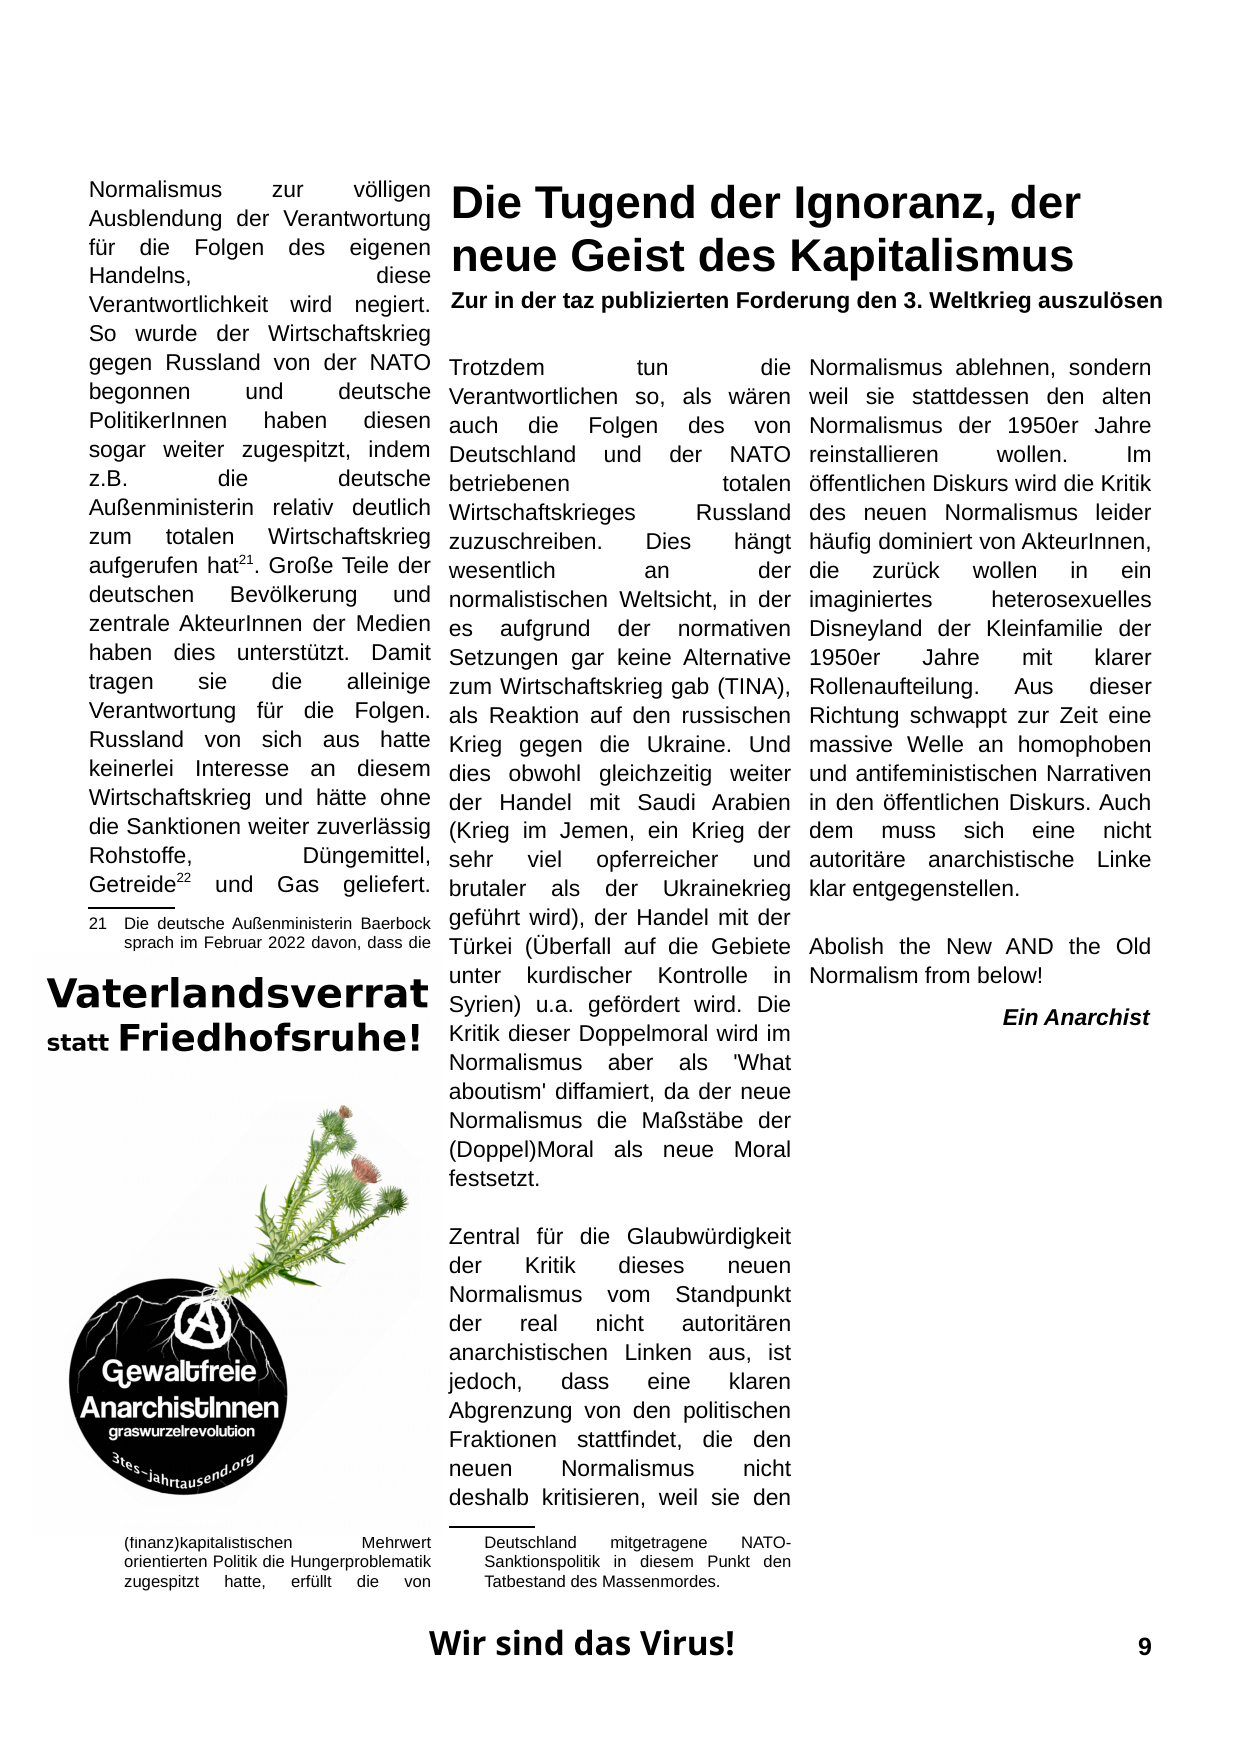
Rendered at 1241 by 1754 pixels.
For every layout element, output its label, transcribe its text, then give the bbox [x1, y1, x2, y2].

text Zentral für die Glaubwürdigkeit der Kritik dieses neuen Normalismus vom Standpunkt der real nicht autoritären anarchistischen Linken aus, ist jedoch, dass eine klaren Abgrenzung von den politischen Fraktionen stattfindet, die den neuen Normalismus nicht deshalb kritisieren, weil sie den [449, 1223, 791, 1510]
picture [31, 951, 446, 1537]
text Darüber hinaus führt der neue Normalismus zur völligen Ausblendung der Verantwortung für die Folgen des eigenen Handelns, diese Verantwortlichkeit wird negiert. So wurde der Wirtschaftskrieg gegen Russland von der NATO begonnen und deutsche PolitikerInnen haben diesen sogar weiter zugespitzt, indem z.B. die deutsche Außenministerin relativ deutlich zum totalen Wirtschaftskrieg aufgerufen hat. Große Teile der deutschen Bevölkerung und zentrale AkteurInnen der Medien haben dies unterstützt. Damit tragen sie die alleinige Verantwortung für die Folgen. Russland von sich aus hatte keinerlei Interesse an diesem Wirtschaftskrieg und hätte ohne die Sanktionen weiter zuverlässig Rohstoffe, Düngemittel, Getreide und Gas geliefert. Trotzdem tun die Verantwortlichen so, als wären auch die Folgen des von Deutschland und der NATO betriebenen totalen Wirtschaftskrieges Russland zuzuschreiben. Dies hängt wesentlich an der normalistischen Weltsicht, in der es aufgrund der normativen Setzungen gar keine Alternative zum Wirtschaftskrieg gab (TINA), als Reaktion auf den russischen Krieg gegen die Ukraine. Und dies obwohl gleichzeitig weiter der Handel mit Saudi Arabien (Krieg im Jemen, ein Krieg der sehr viel opferreicher und brutaler als der Ukrainekrieg geführt wird), der Handel mit der Türkei (Überfall auf die Gebiete unter kurdischer Kontrolle in Syrien) u.a. gefördert wird. Die Kritik dieser Doppelmoral wird im Normalismus aber als 'What aboutism' diffamiert, da der neue Normalismus die Maßstäbe der (Doppel)Moral als neue Moral festsetzt. [449, 176, 791, 1191]
text Hier ist auch anzumerken, dass auch die weitere Zuspitzung der Hungerproblematik in ärmeren Regionen der Welt, nicht nur auf den kriegsbedingten von Russland zu verantwortenden Ausfall eines Teils der ukrainischen Produktion zurückzuführen ist, sondern sogar im stärkeren Maß auf die Sanktionspolitik, die sowohl den Handel mir russischen Getreide und Düngemitteln fast unmöglich gemacht hat (Blockade des Zahlungssystems SWIFT/ Blockade Transportkapazitäten Schifffahrt), als auch wesentlich zur weiteren Steigerung der Energiepreise beigetragen hat (die als wesentlicher Faktor, die Lebensmittelpreise der industrialisierten Landwirtschaft bestimmen). In einer Situation, in der sich bereits vorab aufgrund der Pandemiepolitiken und einer rein am (finanz)kapitalistischen Mehrwert orientierten Politik die Hungerproblematik zugespitzt hatte, erfüllt die von Deutschland mitgetragene NATO-Sanktionspolitik in diesem Punkt den Tatbestand des Massenmordes. [449, 1533, 791, 1591]
text Ein Anarchist [809, 1004, 1152, 1031]
text Darüber hinaus führt der neue Normalismus zur völligen Ausblendung der Verantwortung für die Folgen des eigenen Handelns, diese Verantwortlichkeit wird negiert. So wurde der Wirtschaftskrieg gegen Russland von der NATO begonnen und deutsche PolitikerInnen haben diesen sogar weiter zugespitzt, indem z.B. die deutsche Außenministerin relativ deutlich zum totalen Wirtschaftskrieg aufgerufen hat. Große Teile der deutschen Bevölkerung und zentrale AkteurInnen der Medien haben dies unterstützt. Damit tragen sie die alleinige Verantwortung für die Folgen. Russland von sich aus hatte keinerlei Interesse an diesem Wirtschaftskrieg und hätte ohne die Sanktionen weiter zuverlässig Rohstoffe, Düngemittel, Getreide und Gas geliefert. Trotzdem tun die Verantwortlichen so, als wären auch die Folgen des von Deutschland und der NATO betriebenen totalen Wirtschaftskrieges Russland zuzuschreiben. Dies hängt wesentlich an der normalistischen Weltsicht, in der es aufgrund der normativen Setzungen gar keine Alternative zum Wirtschaftskrieg gab (TINA), als Reaktion auf den russischen Krieg gegen die Ukraine. Und dies obwohl gleichzeitig weiter der Handel mit Saudi Arabien (Krieg im Jemen, ein Krieg der sehr viel opferreicher und brutaler als der Ukrainekrieg geführt wird), der Handel mit der Türkei (Überfall auf die Gebiete unter kurdischer Kontrolle in Syrien) u.a. gefördert wird. Die Kritik dieser Doppelmoral wird im Normalismus aber als 'What aboutism' diffamiert, da der neue Normalismus die Maßstäbe der (Doppel)Moral als neue Moral festsetzt. [88, 176, 431, 897]
text Abolish the New AND the Old Normalism from below! [809, 933, 1152, 989]
text Zur in der taz publizierten Forderung den 3. Weltkrieg auszulösen [451, 287, 1177, 313]
text Die deutsche Außenministerin Baerbock sprach im Februar 2022 davon, dass die Wirtschaftssanktionen "Russland ruinieren" würden, dies ist nichts anderes als die Erklärung eines totalen Wirtschaftskrieges und dies wurde in großen Teilen der Öffentlichkeit beklatscht. Für die Folgen dieses Wirtschaftskrieges verweigern die grünen SpitzenpolitikerInnen aber die Verantwortungsübernahme. [88, 914, 431, 951]
text Die Tugend der Ignoranz, der neue Geist des Kapitalismus [451, 176, 1177, 281]
text Normalismus ablehnen, sondern weil sie stattdessen den alten Normalismus der 1950er Jahre reinstallieren wollen. Im öffentlichen Diskurs wird die Kritik des neuen Normalismus leider häufig dominiert von AkteurInnen, die zurück wollen in ein imaginiertes heterosexuelles Disneyland der Kleinfamilie der 1950er Jahre mit klarer Rollenaufteilung. Aus dieser Richtung schwappt zur Zeit eine massive Welle an homophoben und antifeministischen Narrativen in den öffentlichen Diskurs. Auch dem muss sich eine nicht autoritäre anarchistische Linke klar entgegenstellen. [809, 322, 1152, 902]
